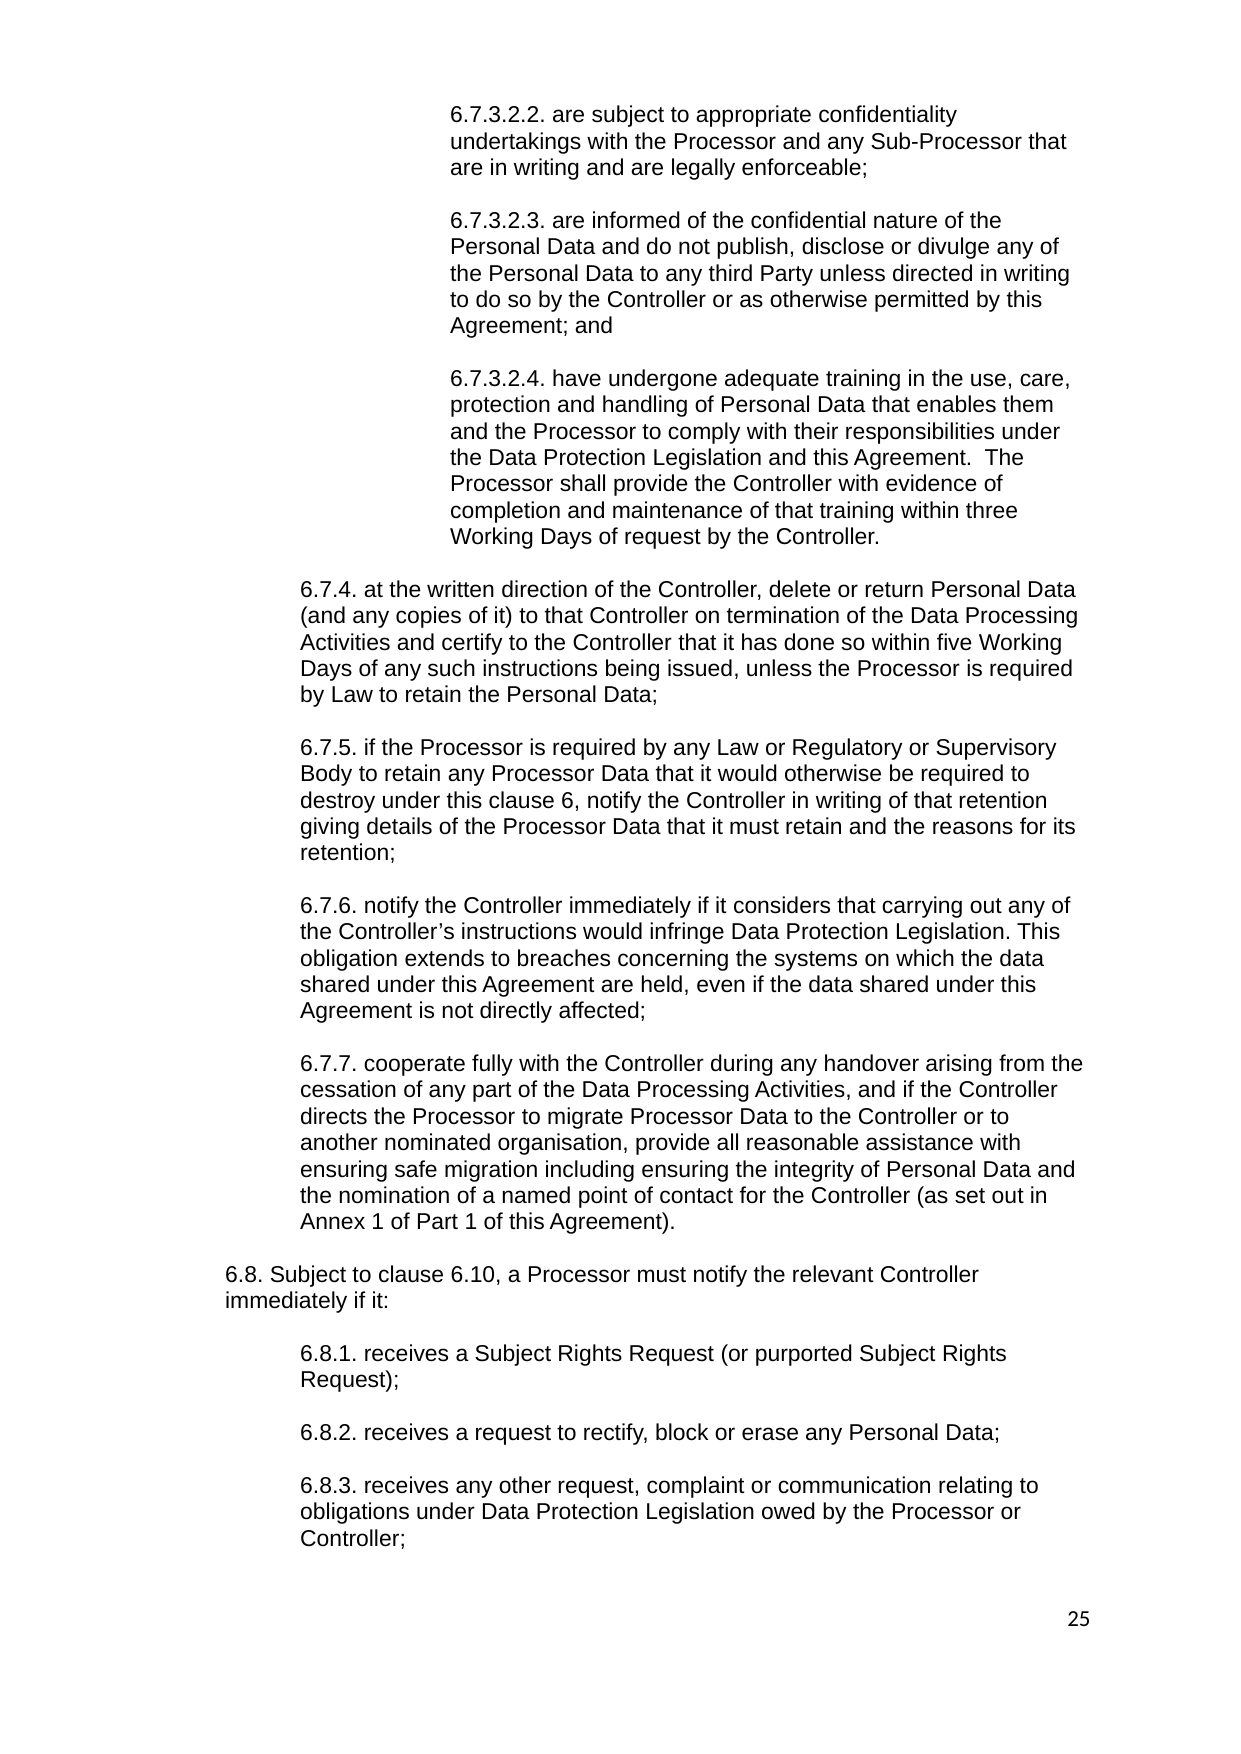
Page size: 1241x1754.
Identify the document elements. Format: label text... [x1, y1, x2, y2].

text 6.8.3. receives any other request, complaint or communication relating to obligations under Data Protection Legislation owed by the Processor or Controller; [300, 1472, 1090, 1551]
text 6.8. Subject to clause 6.10, a Processor must notify the relevant Controller immediately if it: [225, 1261, 1090, 1314]
text 6.7.3.2.3. are informed of the confidential nature of the Personal Data and do not publish, disclose or divulge any of the Personal Data to any third Party unless directed in writing to do so by the Controller or as otherwise permitted by this Agreement; and [450, 207, 1090, 338]
text 6.7.4. at the written direction of the Controller, delete or return Personal Data (and any copies of it) to that Controller on termination of the Data Processing Activities and certify to the Controller that it has done so within five Working Days of any such instructions being issued, unless the Processor is required by Law to retain the Personal Data; [300, 576, 1090, 707]
text 6.7.7. cooperate fully with the Controller during any handover arising from the cessation of any part of the Data Processing Activities, and if the Controller directs the Processor to migrate Processor Data to the Controller or to another nominated organisation, provide all reasonable assistance with ensuring safe migration including ensuring the integrity of Personal Data and the nomination of a named point of contact for the Controller (as set out in Annex 1 of Part 1 of this Agreement). [300, 1050, 1090, 1234]
text 6.7.3.2.4. have undergone adequate training in the use, care, protection and handling of Personal Data that enables them and the Processor to comply with their responsibilities under the Data Protection Legislation and this Agreement. The Processor shall provide the Controller with evidence of completion and maintenance of that training within three Working Days of request by the Controller. [450, 365, 1090, 549]
text 6.7.5. if the Processor is required by any Law or Regulatory or Supervisory Body to retain any Processor Data that it would otherwise be required to destroy under this clause 6, notify the Controller in writing of that retention giving details of the Processor Data that it must retain and the reasons for its retention; [300, 734, 1090, 866]
text 6.7.6. notify the Controller immediately if it considers that carrying out any of the Controller’s instructions would infringe Data Protection Legislation. This obligation extends to breaches concerning the systems on which the data shared under this Agreement are held, even if the data shared under this Agreement is not directly affected; [300, 892, 1090, 1024]
text 6.7.3.2.2. are subject to appropriate confidentiality undertakings with the Processor and any Sub-Processor that are in writing and are legally enforceable; [450, 101, 1090, 180]
text 6.8.2. receives a request to rectify, block or erase any Personal Data; [300, 1419, 1090, 1445]
text 6.8.1. receives a Subject Rights Request (or purported Subject Rights Request); [300, 1340, 1090, 1393]
